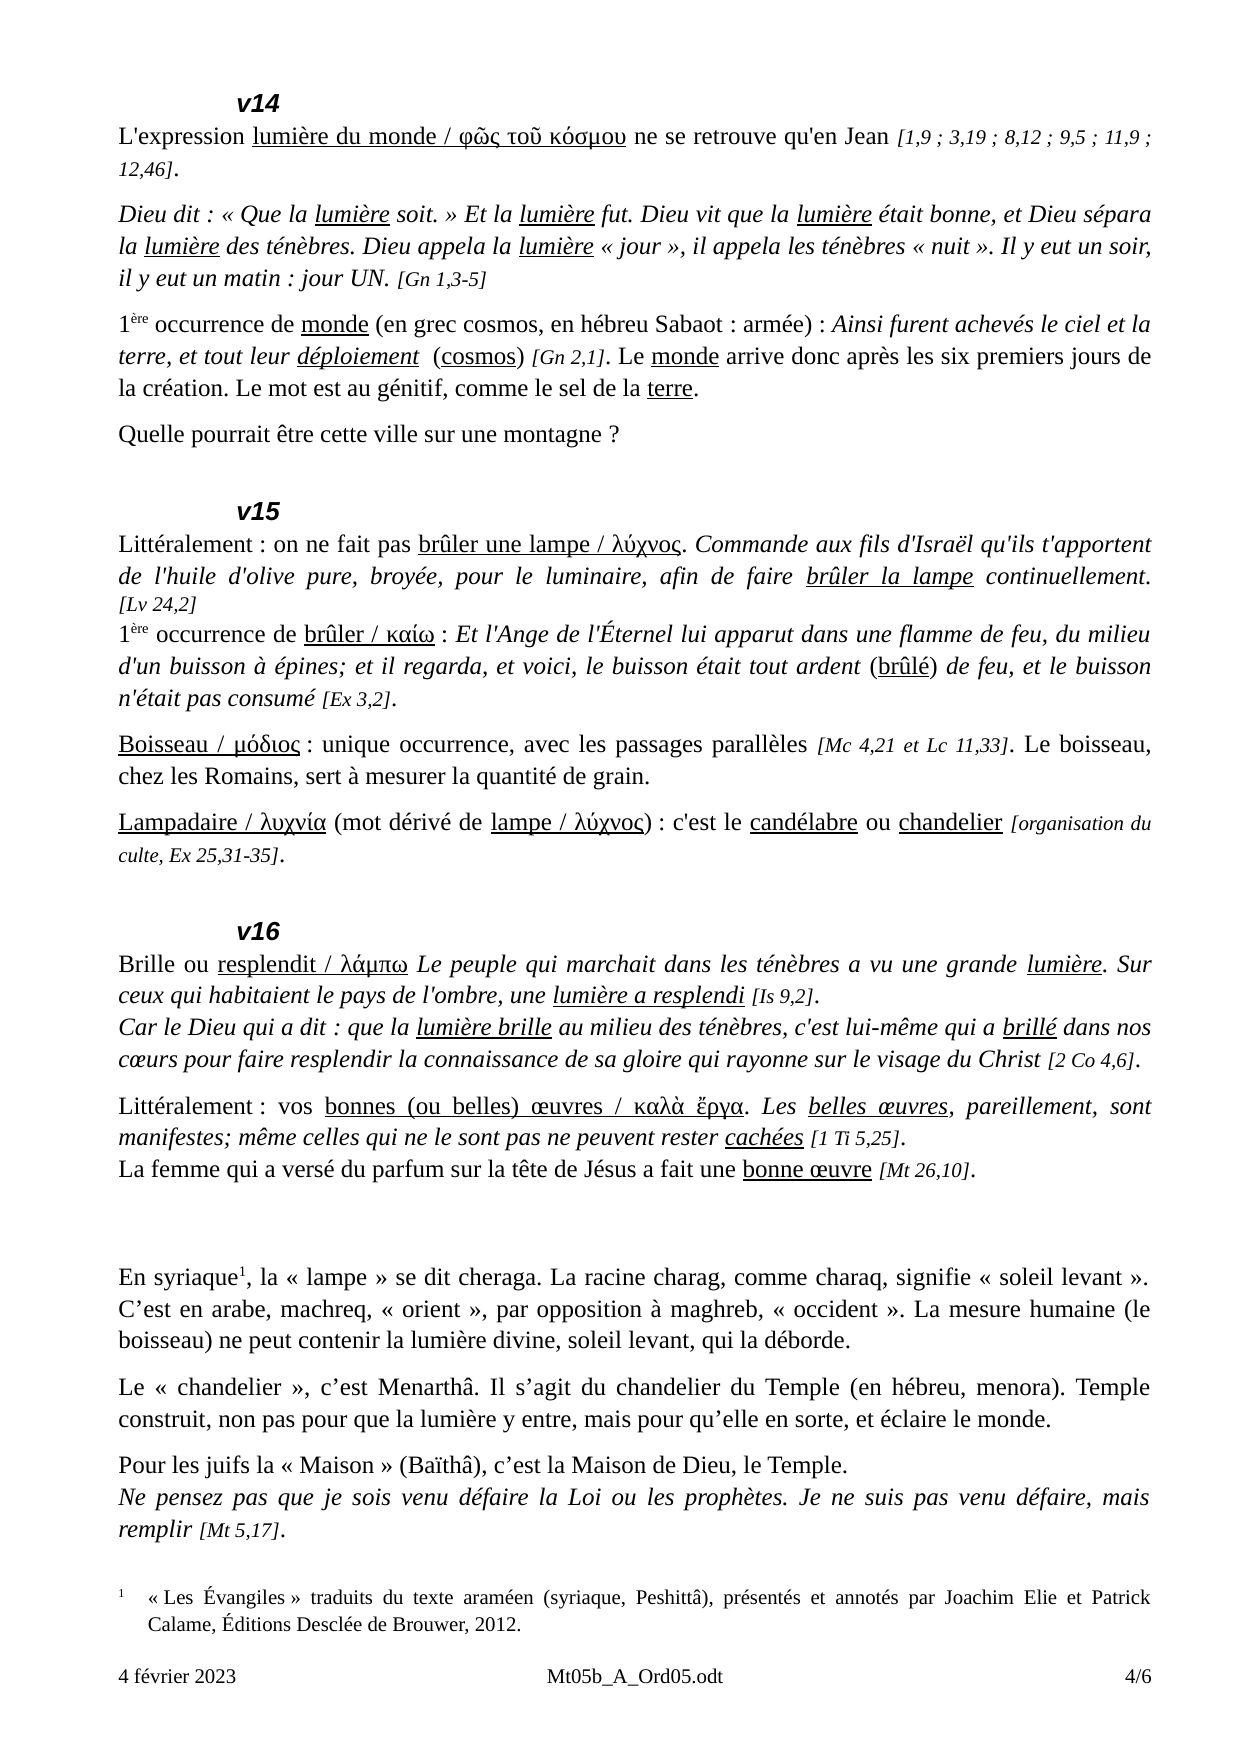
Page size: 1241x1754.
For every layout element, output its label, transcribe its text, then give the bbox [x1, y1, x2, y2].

text Quelle pourrait être cette ville sur une montagne ? [118, 420, 1152, 448]
text Brille ou resplendit / λάμπω Le peuple qui marchait dans les ténèbres a vu une grande lumière. Sur ceux qui habitaient le pays de l'ombre, une lumière a resplendi [Is 9,2]. [118, 950, 1152, 1009]
text « Les Évangiles » traduits du texte araméen (syriaque, Peshittâ), présentés et annotés par Joachim Elie et Patrick Calame, Éditions Desclée de Brouwer, 2012. [118, 1586, 1152, 1636]
subtitle v15 [236, 497, 1152, 526]
text Lampadaire / λυχνία (mot dérivé de lampe / λύχνος) : c'est le candélabre ou chandelier [organisation du culte, Ex 25,31-35]. [118, 808, 1152, 868]
text Littéralement : on ne fait pas brûler une lampe / λύχνος. Commande aux fils d'Israël qu'ils t'apportent de l'huile d'olive pure, broyée, pour le luminaire, afin de faire brûler la lampe continuellement. [Lv 24,2] [118, 530, 1152, 616]
text Pour les juifs la « Maison » (Baïthâ), c’est la Maison de Dieu, le Temple. [118, 1452, 1152, 1479]
text Le « chandelier », c’est Menarthâ. Il s’agit du chandelier du Temple (en hébreu, menora). Temple construit, non pas pour que la lumière y entre, mais pour qu’elle en sorte, et éclaire le monde. [118, 1373, 1152, 1433]
text 1ère occurrence de brûler / καίω : Et l'Ange de l'Éternel lui apparut dans une flamme de feu, du milieu d'un buisson à épines; et il regarda, et voici, le buisson était tout ardent (brûlé) de feu, et le buisson n'était pas consumé [Ex 3,2]. [118, 620, 1152, 711]
text La femme qui a versé du parfum sur la tête de Jésus a fait une bonne œuvre [Mt 26,10]. [118, 1155, 1152, 1183]
text Ne pensez pas que je sois venu défaire la Loi ou les prophètes. Je ne suis pas venu défaire, mais remplir [Mt 5,17]. [118, 1483, 1152, 1543]
text 1ère occurrence de monde (en grec cosmos, en hébreu Sabaot : armée) : Ainsi furent achevés le ciel et la terre, et tout leur déploiement (cosmos) [Gn 2,1]. Le monde arrive donc après les six premiers jours de la création. Le mot est au génitif, comme le sel de la terre. [118, 310, 1152, 402]
text Dieu dit : « Que la lumière soit. » Et la lumière fut. Dieu vit que la lumière était bonne, et Dieu sépara la lumière des ténèbres. Dieu appela la lumière « jour », il appela les ténèbres « nuit ». Il y eut un soir, il y eut un matin : jour UN. [Gn 1,3-5] [118, 200, 1152, 291]
subtitle v16 [236, 917, 1152, 946]
subtitle v14 [236, 88, 1152, 118]
text Littéralement : vos bonnes (ou belles) œuvres / καλὰ ἔργα. Les belles œuvres, pareillement, sont manifestes; même celles qui ne le sont pas ne peuvent rester cachées [1 Ti 5,25]. [118, 1092, 1152, 1151]
text Car le Dieu qui a dit : que la lumière brille au milieu des ténèbres, c'est lui-même qui a brillé dans nos cœurs pour faire resplendir la connaissance de sa gloire qui rayonne sur le visage du Christ [2 Co 4,6]. [118, 1013, 1152, 1073]
text L'expression lumière du monde / φῶς τοῦ κόσμου ne se retrouve qu'en Jean [1,9 ; 3,19 ; 8,12 ; 9,5 ; 11,9 ; 12,46]. [118, 122, 1152, 181]
text Boisseau / μόδιος : unique occurrence, avec les passages parallèles [Mc 4,21 et Lc 11,33]. Le boisseau, chez les Romains, sert à mesurer la quantité de grain. [118, 730, 1152, 790]
text En syriaque, la « lampe » se dit cheraga. La racine charag, comme charaq, signifie « soleil levant ». C’est en arabe, machreq, « orient », par opposition à maghreb, « occident ». La mesure humaine (le boisseau) ne peut contenir la lumière divine, soleil levant, qui la déborde. [118, 1263, 1152, 1354]
